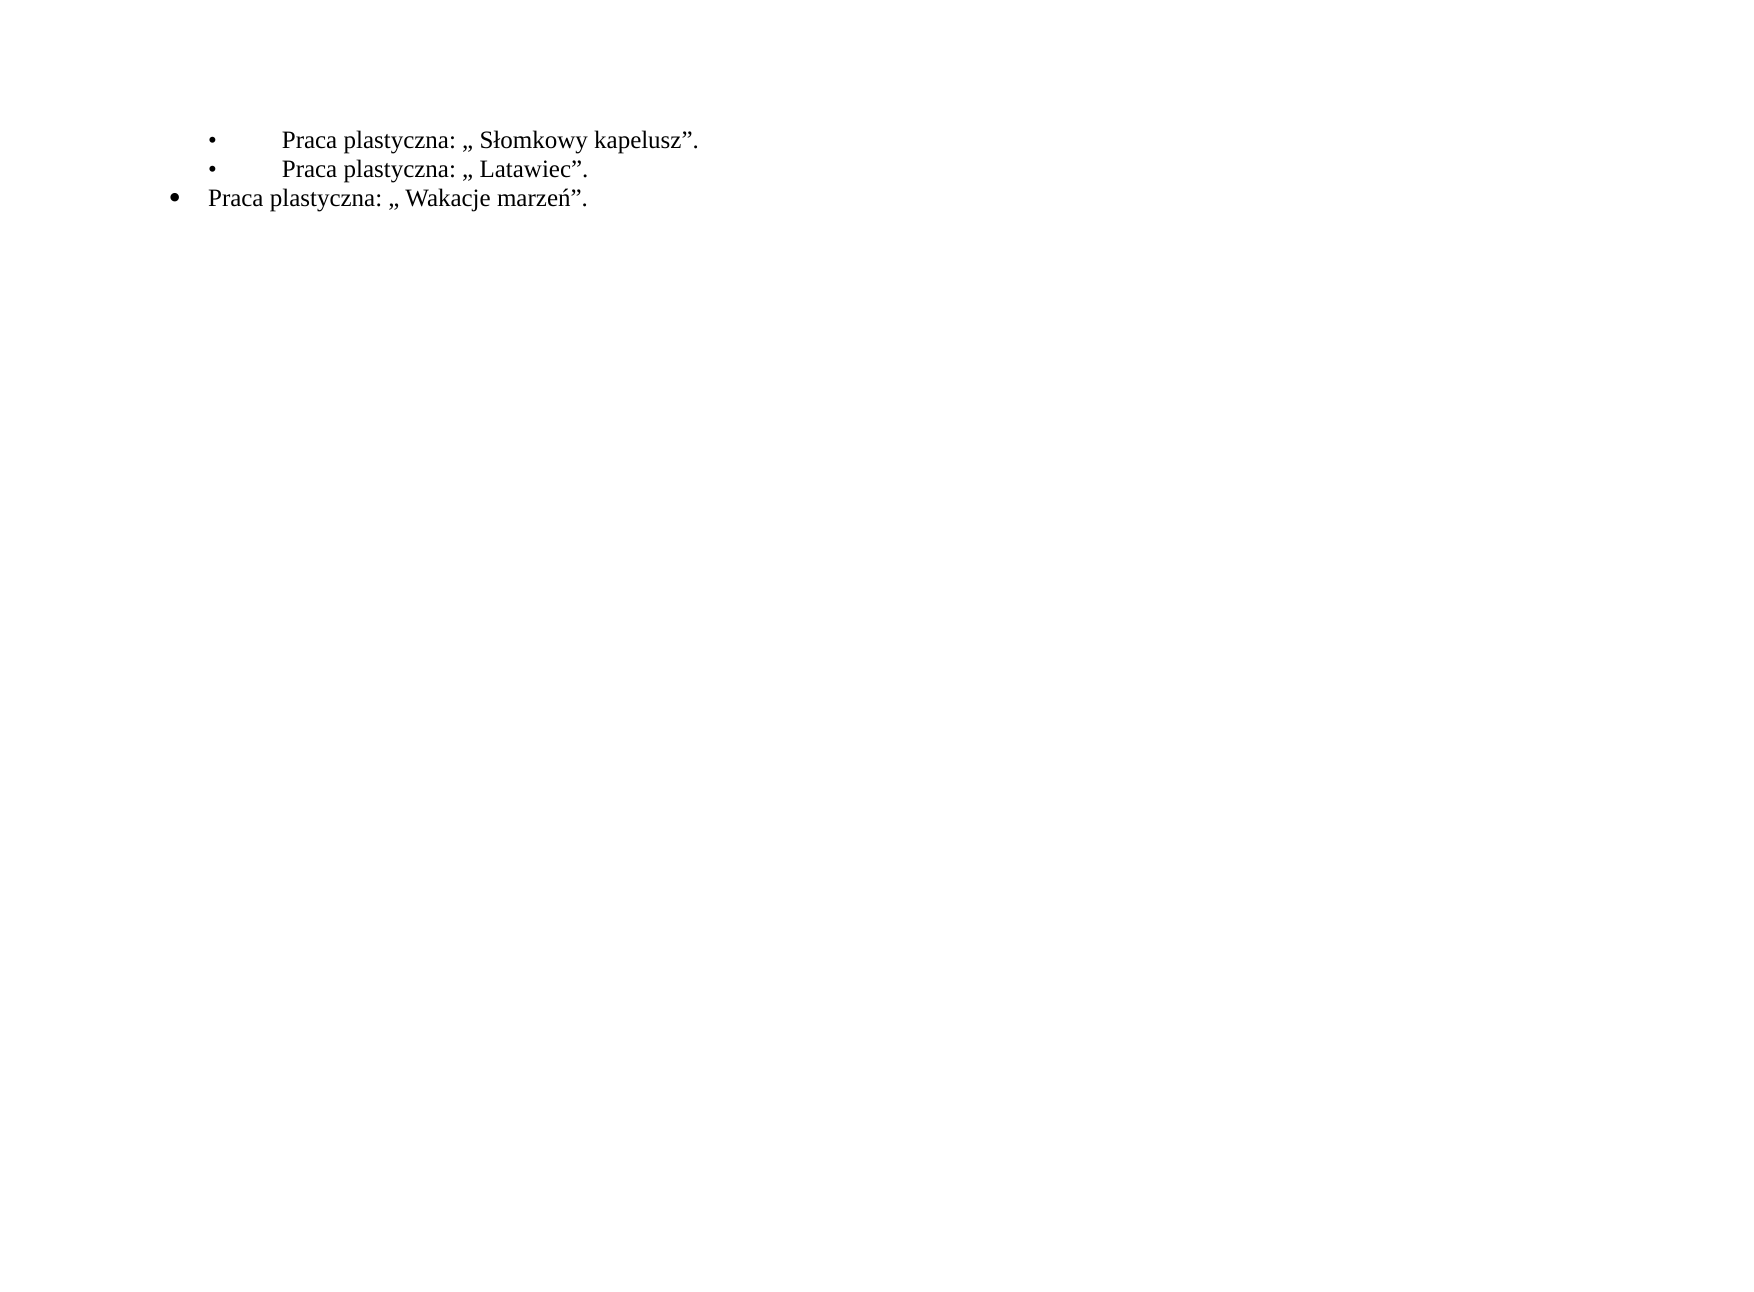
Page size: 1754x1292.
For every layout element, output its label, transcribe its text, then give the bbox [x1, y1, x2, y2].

text • Praca plastyczna: „ Latawiec”. [208, 154, 1477, 183]
text • Praca plastyczna: „ Słomkowy kapelusz”. [208, 125, 1477, 154]
list Praca plastyczna: „ Wakacje marzeń”. [170, 183, 1477, 212]
